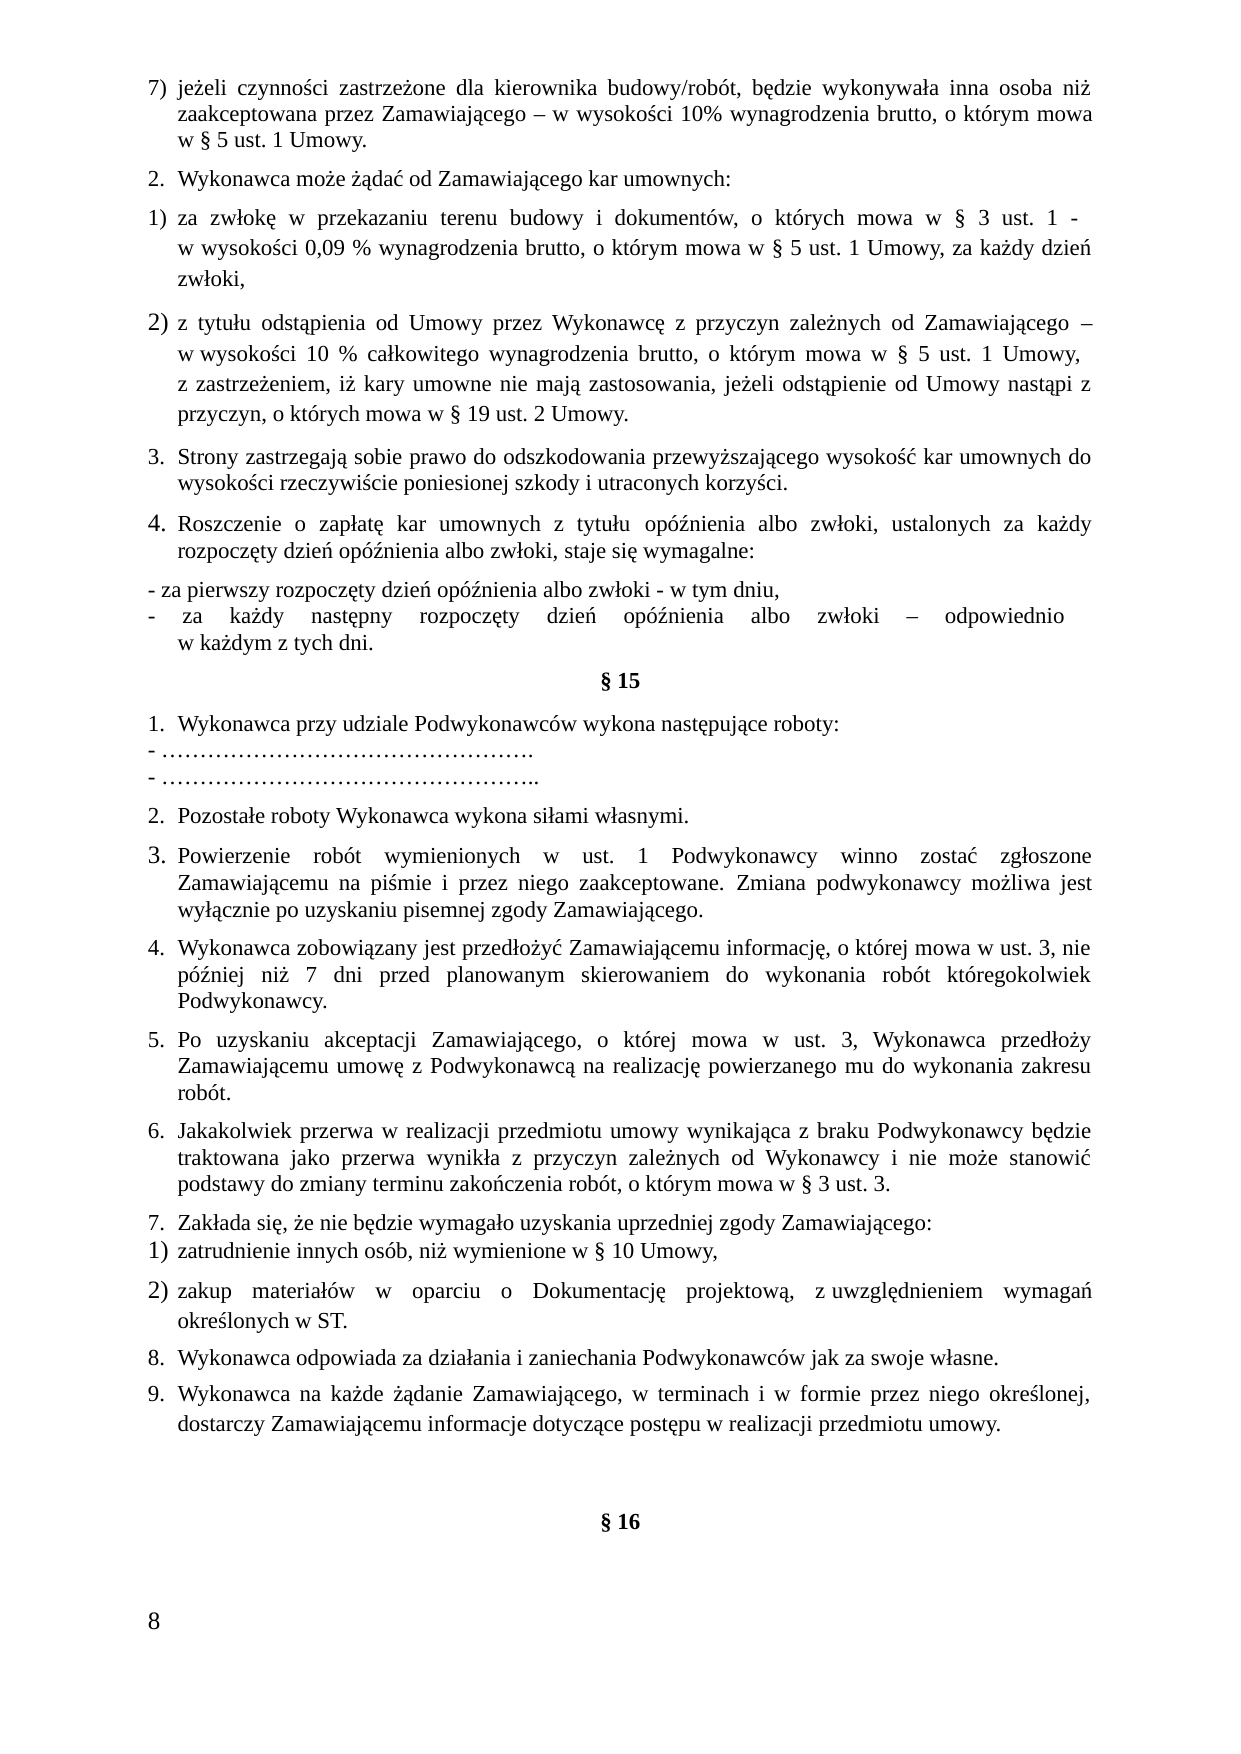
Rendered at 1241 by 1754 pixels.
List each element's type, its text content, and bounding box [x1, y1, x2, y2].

list jeżeli czynności zastrzeżone dla kierownika budowy/robót, będzie wykonywała inna osoba niż zaakceptowana przez Zamawiającego – w wysokości 10% wynagrodzenia brutto, o którym mowa w § 5 ust. 1 Umowy. [148, 74, 1092, 153]
text - …………………………………………. [148, 736, 1092, 763]
list zatrudnienie innych osób, niż wymienione w § 10 Umowy, [148, 1236, 1092, 1264]
list Roszczenie o zapłatę kar umownych z tytułu opóźnienia albo zwłoki, ustalonych za każdy rozpoczęty dzień opóźnienia albo zwłoki, staje się wymagalne: [148, 508, 1092, 563]
list Wykonawca może żądać od Zamawiającego kar umownych: [148, 165, 1092, 192]
text - ………………………………………….. [148, 763, 1092, 789]
list zakup materiałów w oparciu o Dokumentację projektową, z uwzględnieniem wymagań określonych w ST. [148, 1275, 1092, 1334]
list z tytułu odstąpienia od Umowy przez Wykonawcę z przyczyn zależnych od Zamawiającego – w wysokości 10 % całkowitego wynagrodzenia brutto, o którym mowa w § 5 ust. 1 Umowy, z zastrzeżeniem, iż kary umowne nie mają zastosowania, jeżeli odstąpienie od Umowy nastąpi z przyczyn, o których mowa w § 19 ust. 2 Umowy. [148, 307, 1092, 427]
text § 16 [148, 1508, 1092, 1535]
list Zakłada się, że nie będzie wymagało uzyskania uprzedniej zgody Zamawiającego: [148, 1209, 1092, 1236]
list Strony zastrzegają sobie prawo do odszkodowania przewyższającego wysokość kar umownych do wysokości rzeczywiście poniesionej szkody i utraconych korzyści. [148, 443, 1092, 496]
list Jakakolwiek przerwa w realizacji przedmiotu umowy wynikająca z braku Podwykonawcy będzie traktowana jako przerwa wynikła z przyczyn zależnych od Wykonawcy i nie może stanowić podstawy do zmiany terminu zakończenia robót, o którym mowa w § 3 ust. 3. [148, 1118, 1092, 1197]
text - za pierwszy rozpoczęty dzień opóźnienia albo zwłoki - w tym dniu, [148, 576, 1092, 602]
text - za każdy następny rozpoczęty dzień opóźnienia albo zwłoki – odpowiednio w każdym z tych dni. [148, 602, 1092, 655]
list Powierzenie robót wymienionych w ust. 1 Podwykonawcy winno zostać zgłoszone Zamawiającemu na piśmie i przez niego zaakceptowane. Zmiana podwykonawcy możliwa jest wyłącznie po uzyskaniu pisemnej zgody Zamawiającego. [148, 841, 1092, 922]
list Wykonawca odpowiada za działania i zaniechania Podwykonawców jak za swoje własne. [148, 1344, 1092, 1370]
list Wykonawca zobowiązany jest przedłożyć Zamawiającemu informację, o której mowa w ust. 3, nie później niż 7 dni przed planowanym skierowaniem do wykonania robót któregokolwiek Podwykonawcy. [148, 934, 1092, 1013]
list za zwłokę w przekazaniu terenu budowy i dokumentów, o których mowa w § 3 ust. 1 - w wysokości 0,09 % wynagrodzenia brutto, o którym mowa w § 5 ust. 1 Umowy, za każdy dzień zwłoki, [148, 204, 1092, 291]
list Pozostałe roboty Wykonawca wykona siłami własnymi. [148, 802, 1092, 828]
list Po uzyskaniu akceptacji Zamawiającego, o której mowa w ust. 3, Wykonawca przedłoży Zamawiającemu umowę z Podwykonawcą na realizację powierzanego mu do wykonania zakresu robót. [148, 1026, 1092, 1105]
text § 15 [148, 667, 1092, 694]
list Wykonawca przy udziale Podwykonawców wykona następujące roboty: [148, 710, 1092, 736]
list Wykonawca na każde żądanie Zamawiającego, w terminach i w formie przez niego określonej, dostarczy Zamawiającemu informacje dotyczące postępu w realizacji przedmiotu umowy. [148, 1380, 1092, 1437]
